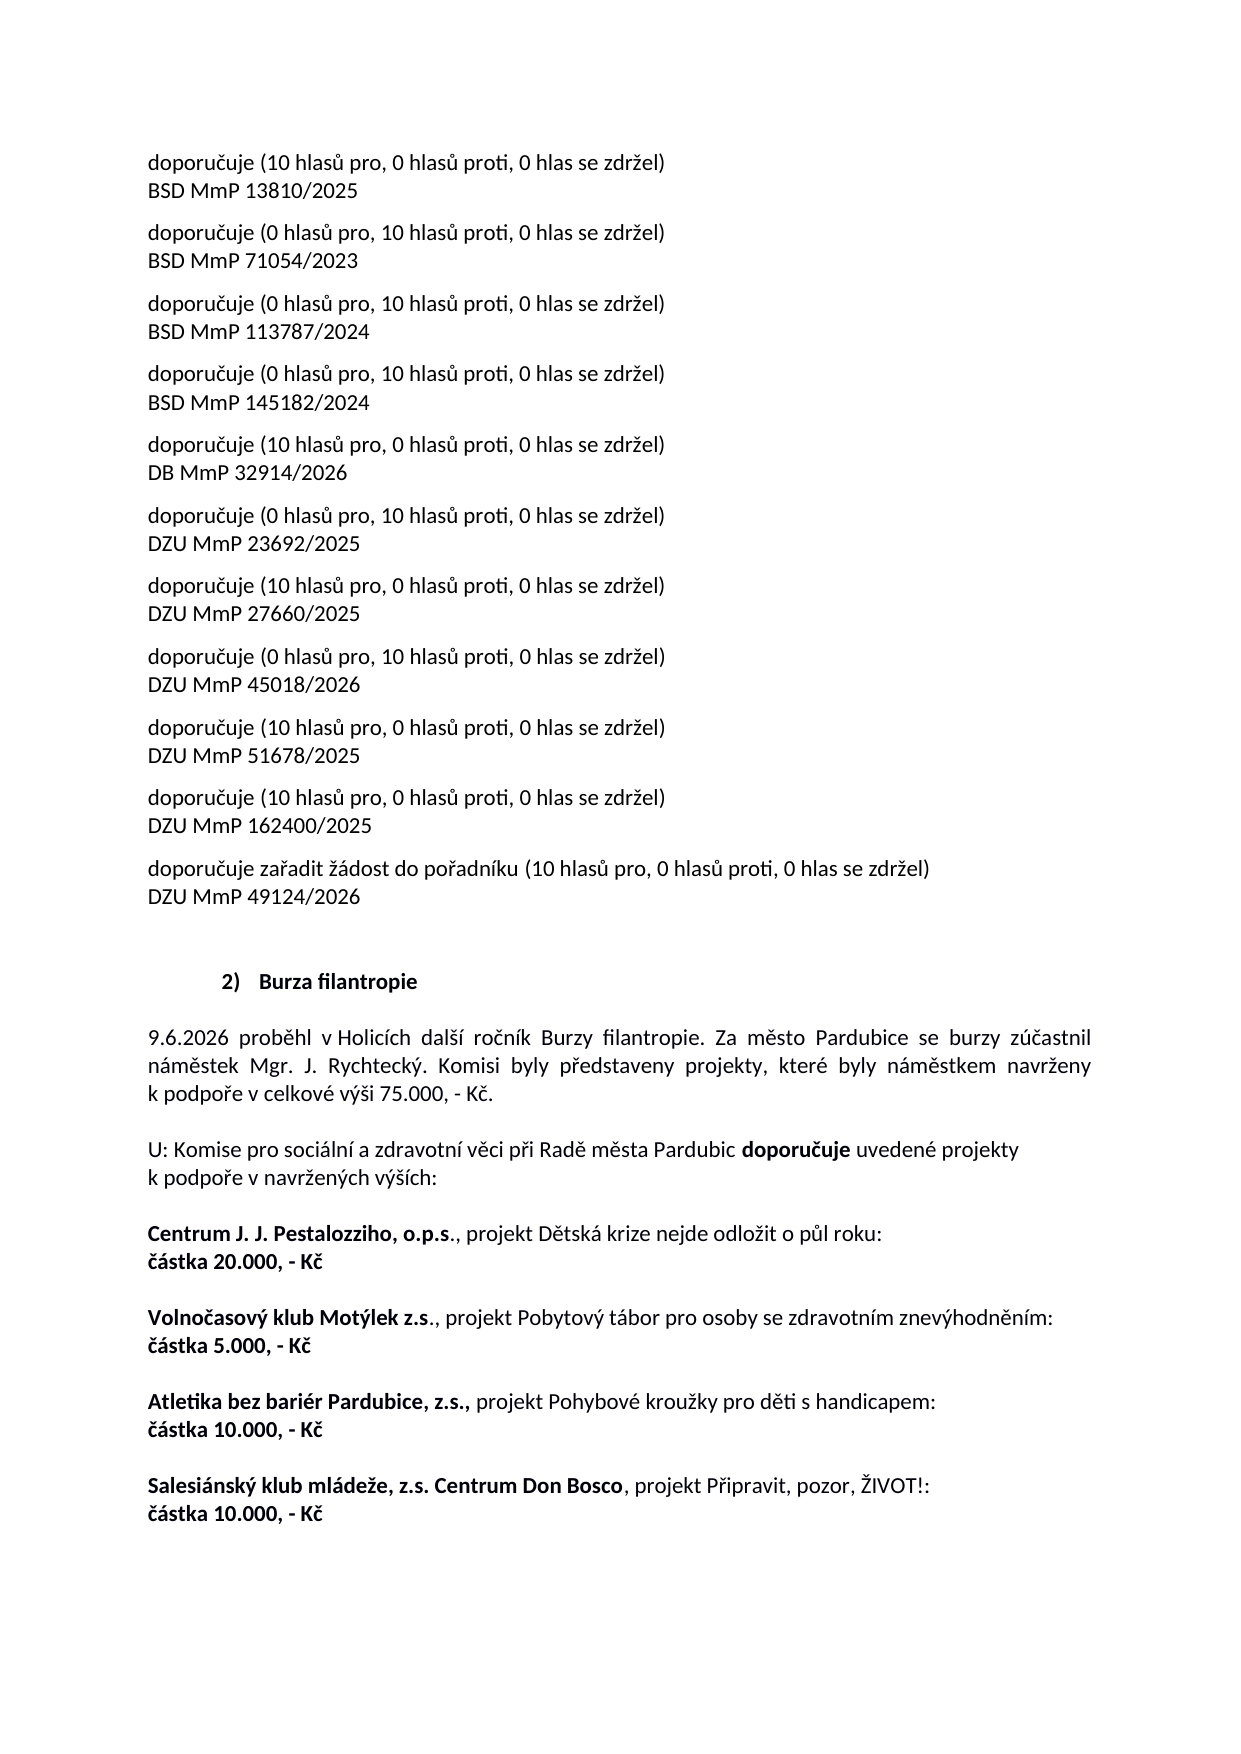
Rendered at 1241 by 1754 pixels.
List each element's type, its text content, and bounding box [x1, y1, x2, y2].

text doporučuje (10 hlasů pro, 0 hlasů proti, 0 hlas se zdržel) BSD MmP 13810/2025 [148, 148, 1092, 204]
text částka 10.000, - Kč [148, 1499, 1092, 1528]
text doporučuje zařadit žádost do pořadníku (10 hlasů pro, 0 hlasů proti, 0 hlas se zdržel) DZU MmP 49124/2026 [148, 854, 1092, 910]
text doporučuje (0 hlasů pro, 10 hlasů proti, 0 hlas se zdržel) BSD MmP 71054/2023 [148, 218, 1092, 274]
text částka 10.000, - Kč [148, 1416, 1092, 1443]
text Volnočasový klub Motýlek z.s., projekt Pobytový tábor pro osoby se zdravotním znevýhodněním: částka 5.000, - Kč [148, 1303, 1092, 1359]
text doporučuje (0 hlasů pro, 10 hlasů proti, 0 hlas se zdržel) BSD MmP 113787/2024 [148, 289, 1092, 345]
text doporučuje (10 hlasů pro, 0 hlasů proti, 0 hlas se zdržel) DZU MmP 162400/2025 [148, 783, 1092, 839]
text 9.6.2026 proběhl v Holicích další ročník Burzy filantropie. Za město Pardubice se burzy zúčastnil náměstek Mgr. J. Rychtecký. Komisi byly představeny projekty, které byly náměstkem navrženy k podpoře v celkové výši 75.000, - Kč. [148, 1023, 1092, 1107]
text doporučuje (0 hlasů pro, 10 hlasů proti, 0 hlas se zdržel) BSD MmP 145182/2024 [148, 359, 1092, 416]
list Burza filantropie [221, 967, 1092, 995]
text Salesiánský klub mládeže, z.s. Centrum Don Bosco, projekt Připravit, pozor, ŽIVOT!: [148, 1472, 1092, 1499]
text doporučuje (10 hlasů pro, 0 hlasů proti, 0 hlas se zdržel) DB MmP 32914/2026 [148, 430, 1092, 486]
text Centrum J. J. Pestalozziho, o.p.s., projekt Dětská krize nejde odložit o půl roku: [148, 1219, 1092, 1247]
text doporučuje (10 hlasů pro, 0 hlasů proti, 0 hlas se zdržel) DZU MmP 27660/2025 [148, 571, 1092, 627]
text částka 20.000, - Kč [148, 1247, 1092, 1275]
text doporučuje (0 hlasů pro, 10 hlasů proti, 0 hlas se zdržel) DZU MmP 45018/2026 [148, 642, 1092, 698]
text U: Komise pro sociální a zdravotní věci při Radě města Pardubic doporučuje uvedené projekty k podpoře v navržených výších: [148, 1135, 1092, 1191]
text doporučuje (10 hlasů pro, 0 hlasů proti, 0 hlas se zdržel) DZU MmP 51678/2025 [148, 713, 1092, 769]
text doporučuje (0 hlasů pro, 10 hlasů proti, 0 hlas se zdržel) DZU MmP 23692/2025 [148, 501, 1092, 557]
text Atletika bez bariér Pardubice, z.s., projekt Pohybové kroužky pro děti s handicapem: [148, 1387, 1092, 1416]
